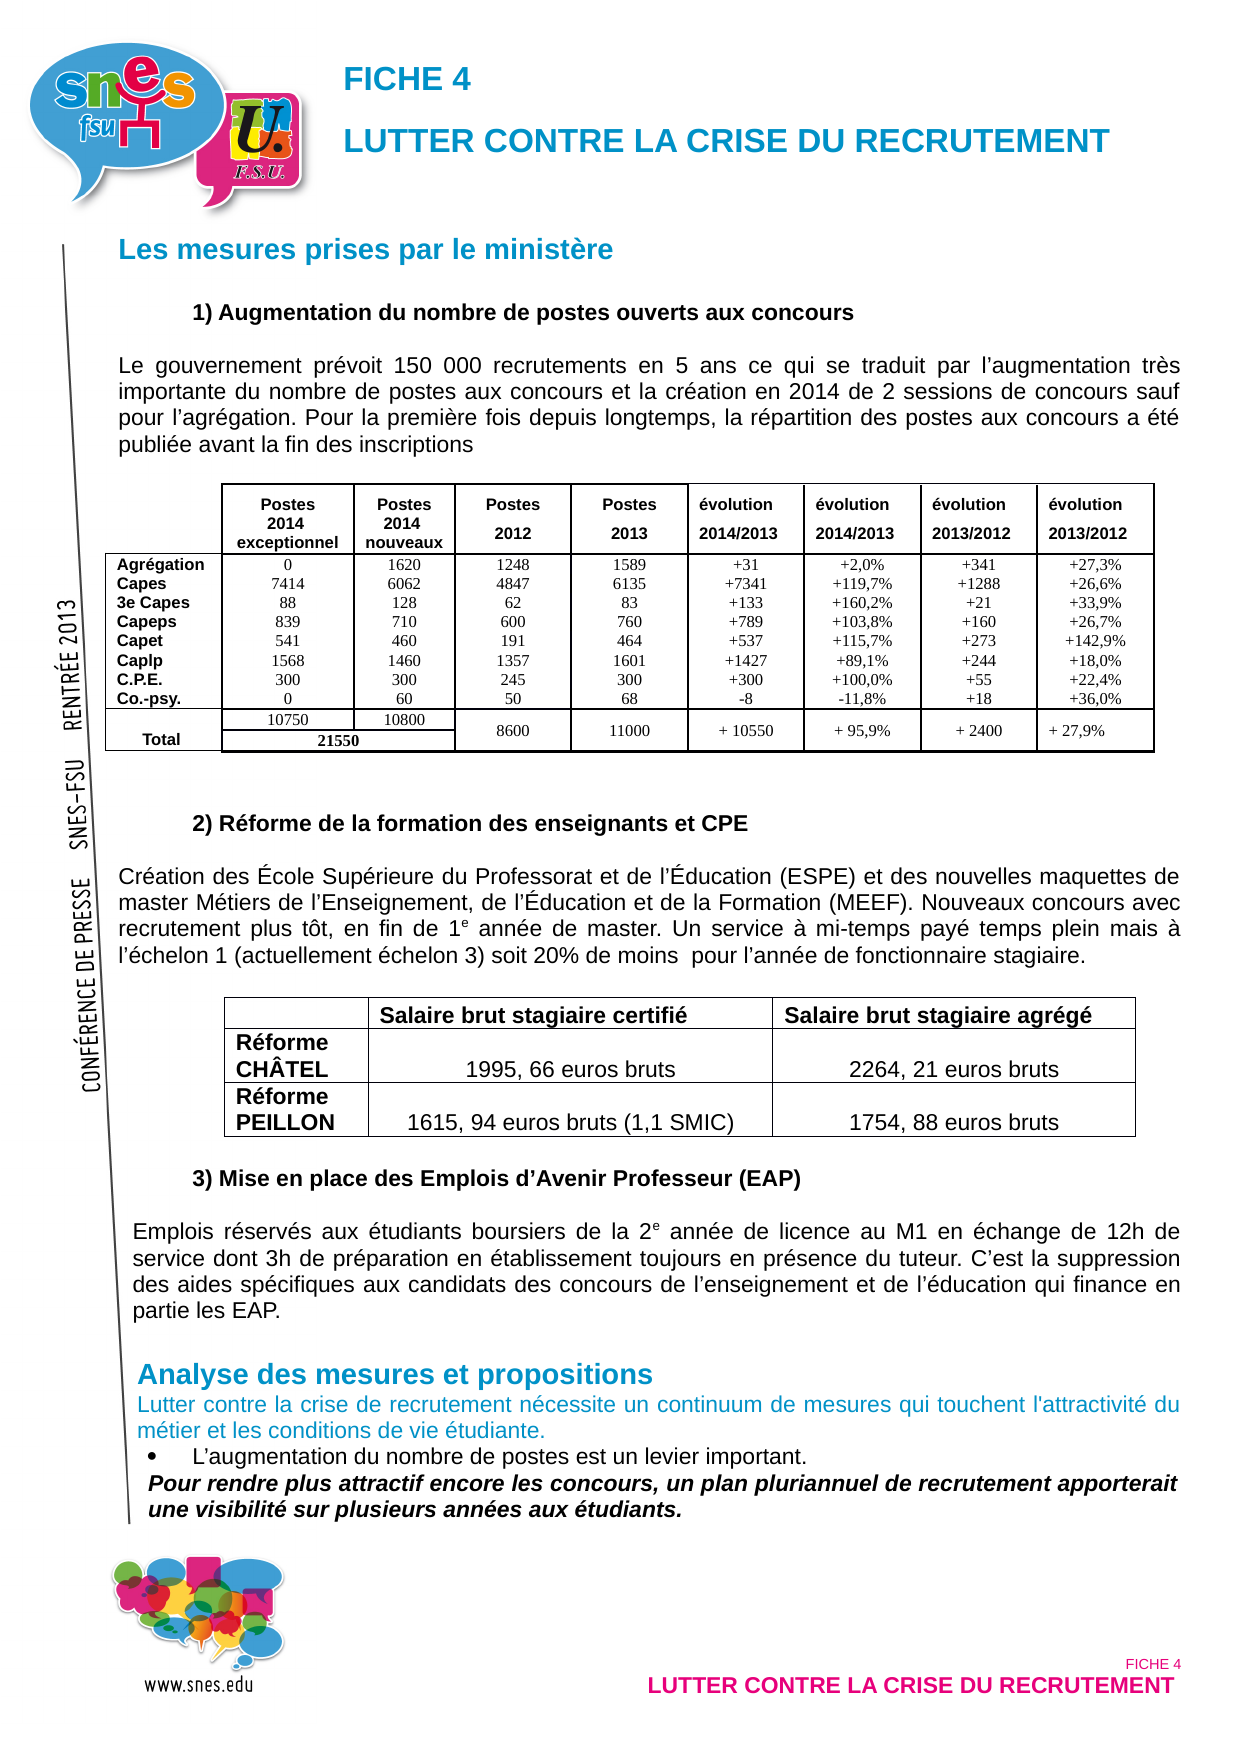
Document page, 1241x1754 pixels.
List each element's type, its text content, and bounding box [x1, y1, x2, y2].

table_cell 541 [318, 631, 353, 650]
table_cell 2013/2012 [1038, 514, 1153, 552]
table_cell +18,0% [1038, 650, 1153, 669]
table_cell 21550 [318, 731, 454, 750]
text FICHE 4 [343, 59, 1181, 97]
table_cell 83 [572, 593, 687, 612]
picture [309, 1428, 314, 1436]
table_cell +115,7% [805, 631, 920, 650]
table_header Postes [456, 485, 570, 514]
table_header Postes [355, 485, 454, 514]
table_cell 6135 [572, 574, 687, 593]
table_cell 245 [456, 670, 570, 689]
table_cell +160,2% [805, 593, 920, 612]
table_cell 2012 [456, 514, 570, 552]
table_cell Réforme CHÂTEL [318, 1029, 368, 1082]
table_header Salaire brut stagiaire agrégé [773, 998, 1135, 1028]
table_cell +1288 [922, 574, 1036, 593]
table_cell 760 [572, 612, 687, 631]
table_cell 300 [572, 670, 687, 689]
table_cell +89,1% [805, 650, 920, 669]
table_header Postes [572, 485, 687, 514]
table_cell +33,9% [1038, 593, 1153, 612]
text 3) Mise en place des Emplois d’Avenir Professeur (EAP) [318, 1165, 1181, 1192]
table_cell 839 [318, 612, 353, 631]
table_cell 0 [318, 689, 353, 708]
table_cell 50 [456, 689, 570, 708]
text Création des École Supérieure du Professorat et de l’Éducation (ESPE) et des nouvelles maquettes de master Métiers de l’Enseignement, de l’Éducation et de la Formation (MEEF). Nouveaux concours avec recrutement plus tôt, en fin de 1e année de master. Un service à mi-temps payé temps plein mais à l’échelon 1 (actuellement échelon 3) soit 20% de moins pour l’année de fonctionnaire stagiaire. [318, 863, 1181, 968]
table_cell 1754, 88 euros bruts [773, 1083, 1135, 1136]
picture [225, 1083, 317, 1136]
picture [311, 925, 317, 935]
table_cell 464 [572, 631, 687, 650]
table_cell +27,3% [1038, 555, 1153, 574]
text 2) Réforme de la formation des enseignants et CPE [318, 810, 1181, 836]
text Emplois réservés aux étudiants boursiers de la 2e année de licence au M1 en échange de 12h de service dont 3h de préparation en établissement toujours en présence du tuteur. C’est la suppression des aides spécifiques aux candidats des concours de l’enseignement et de l’éducation qui finance en partie les EAP. [318, 1218, 1181, 1323]
table_cell +133 [689, 593, 803, 612]
table_cell +36,0% [1038, 689, 1153, 708]
picture [1, 1, 317, 1724]
table_header Postes [318, 485, 353, 514]
text LUTTER CONTRE LA CRISE DU RECRUTEMENT [343, 121, 1181, 160]
table_cell +55 [922, 670, 1036, 689]
text 1) Augmentation du nombre de postes ouverts aux concours [318, 299, 1181, 325]
table_cell -8 [689, 689, 803, 708]
picture [308, 411, 316, 417]
table_cell +273 [922, 631, 1036, 650]
picture [106, 709, 221, 750]
picture [304, 1117, 313, 1128]
table_cell +18 [922, 689, 1036, 708]
picture [223, 731, 317, 750]
text Le gouvernement prévoit 150 000 recrutements en 5 ans ce qui se traduit par l’augmentation très importante du nombre de postes aux concours et la création en 2014 de 2 sessions de concours sauf pour l’agrégation. Pour la première fois depuis longtemps, la répartition des postes aux concours a été publiée avant la fin des inscriptions [318, 352, 1181, 457]
table_cell 1620 [355, 555, 454, 574]
table_cell +26,6% [1038, 574, 1153, 593]
table_cell +300 [689, 670, 803, 689]
table_cell 60 [355, 689, 454, 708]
table_cell +119,7% [805, 574, 920, 593]
picture [223, 555, 317, 708]
table_cell 300 [318, 670, 353, 689]
table_cell +31 [689, 555, 803, 574]
table_cell 1589 [572, 555, 687, 574]
table_cell 2013/2012 [922, 514, 1036, 552]
table_cell +341 [922, 555, 1036, 574]
table_cell 88 [318, 593, 353, 612]
list L’augmentation du nombre de postes est un levier important. [318, 1443, 1181, 1470]
table_cell 7414 [318, 574, 353, 593]
picture [225, 1029, 317, 1082]
text Analyse des mesures et propositions [318, 1357, 1181, 1391]
table_cell 10750 [318, 710, 353, 729]
text Lutter contre la crise de recrutement nécessite un continuum de mesures qui touchent l'attractivité du métier et les conditions de vie étudiante. [318, 1391, 1181, 1443]
table_cell 2014/2013 [689, 514, 803, 552]
table_cell +2,0% [805, 555, 920, 574]
table_cell 10800 [355, 710, 454, 729]
table_cell 300 [355, 670, 454, 689]
picture [225, 998, 317, 1028]
table_cell 4847 [456, 574, 570, 593]
table_cell 710 [355, 612, 454, 631]
table_cell 62 [456, 593, 570, 612]
table_cell +537 [689, 631, 803, 650]
table_cell + 10550 [689, 710, 803, 750]
table_cell +1427 [689, 650, 803, 669]
table_cell -11,8% [805, 689, 920, 708]
table_cell 1601 [572, 650, 687, 669]
table_cell +21 [922, 593, 1036, 612]
table_cell 460 [355, 631, 454, 650]
table_cell 8600 [456, 710, 570, 750]
table_cell 0 [318, 555, 353, 574]
table_cell 2264, 21 euros bruts [773, 1029, 1135, 1082]
table_cell 191 [456, 631, 570, 650]
table_cell 2014 exceptionnel [318, 514, 353, 552]
table_cell 1357 [456, 650, 570, 669]
table_header évolution [804, 484, 921, 514]
picture [223, 485, 317, 553]
table_cell 6062 [355, 574, 454, 593]
table_cell 2014/2013 [805, 514, 920, 552]
table_cell 1460 [355, 650, 454, 669]
table_cell +100,0% [805, 670, 920, 689]
table_cell 2014 nouveaux [355, 514, 454, 552]
table_header [318, 998, 368, 1028]
table_cell 1248 [456, 555, 570, 574]
picture [311, 247, 316, 256]
list Pour rendre plus attractif encore les concours, un plan pluriannuel de recrutement apporterait une visibilité sur plusieurs années aux étudiants. [318, 1470, 1181, 1522]
table_cell 11000 [572, 710, 687, 750]
table_cell 600 [456, 612, 570, 631]
table_header évolution [689, 484, 804, 514]
table_cell +244 [922, 650, 1036, 669]
table_cell 68 [572, 689, 687, 708]
picture [106, 554, 221, 708]
table_header Salaire brut stagiaire certifié [369, 998, 772, 1028]
table_header évolution [1037, 484, 1153, 514]
table_cell 128 [355, 593, 454, 612]
table_cell Réforme PEILLON [318, 1083, 368, 1136]
table_cell +7341 [689, 574, 803, 593]
text Les mesures prises par le ministère [318, 232, 1181, 265]
table_cell +103,8% [805, 612, 920, 631]
table_cell +142,9% [1038, 631, 1153, 650]
table_cell + 95,9% [805, 710, 920, 750]
table_cell 2013 [572, 514, 687, 552]
table_cell + 2400 [922, 710, 1036, 750]
picture [223, 710, 317, 729]
table_cell 1615, 94 euros bruts (1,1 SMIC) [369, 1083, 772, 1136]
table_cell +26,7% [1038, 612, 1153, 631]
table_cell + 27,9% [1038, 710, 1153, 750]
table_cell +160 [922, 612, 1036, 631]
table_cell +22,4% [1038, 670, 1153, 689]
table_cell 1995, 66 euros bruts [369, 1029, 772, 1082]
table_header évolution [921, 484, 1037, 514]
table_cell 1568 [318, 650, 353, 669]
table_cell +789 [689, 612, 803, 631]
